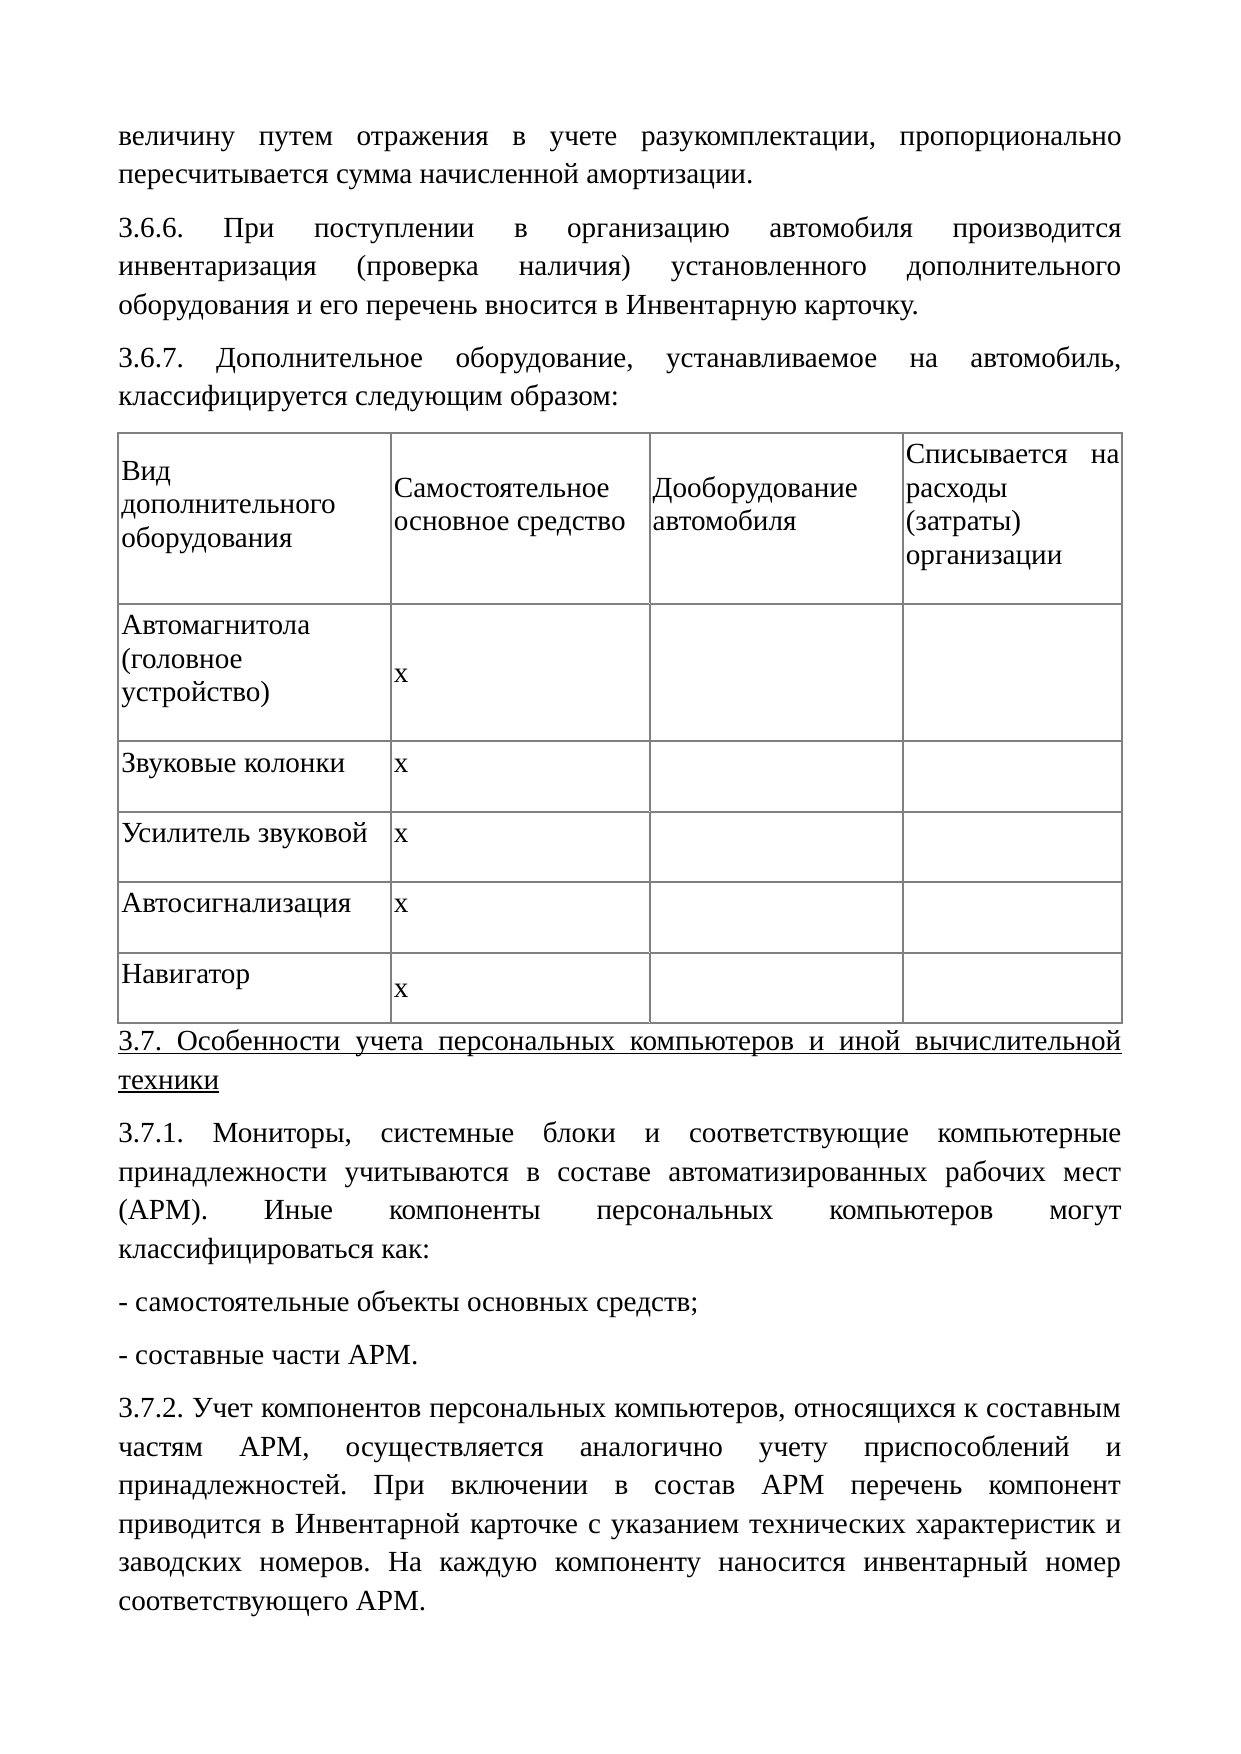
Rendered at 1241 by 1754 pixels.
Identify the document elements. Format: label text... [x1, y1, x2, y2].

table_cell Навигатор [119, 954, 390, 1022]
text техники [118, 1054, 1122, 1096]
table_cell x [392, 742, 649, 811]
text 3.7.1. Мониторы, системные блоки и соответствующие компьютерные принадлежности учитываются в составе автоматизированных рабочих мест (АРМ). Иные компоненты персональных компьютеров могут классифицироваться как: [118, 1115, 1122, 1264]
table_header Самостоятельное основное средство [392, 434, 649, 603]
text 3.6.6. При поступлении в организацию автомобиля производится инвентаризация (проверка наличия) установленного дополнительного оборудования и его перечень вносится в Инвентарную карточку. [118, 210, 1122, 320]
table_cell [904, 742, 1121, 811]
text - составные части АРМ. [118, 1337, 1122, 1371]
table_header Дооборудование автомобиля [651, 434, 902, 603]
text - самостоятельные объекты основных средств; [118, 1284, 1122, 1317]
table_cell [651, 883, 902, 951]
table_cell [904, 883, 1121, 951]
table_cell [651, 954, 902, 1022]
table_cell [904, 605, 1121, 740]
table_cell Усилитель звуковой [119, 813, 390, 881]
table_cell х [392, 954, 649, 1022]
table_cell [651, 813, 902, 881]
table_cell [651, 605, 902, 740]
table_cell Звуковые колонки [119, 742, 390, 811]
text 3.6.7. Дополнительное оборудование, устанавливаемое на автомобиль, классифицируется следующим образом: [118, 340, 1122, 412]
text 3.7. Особенности учета персональных компьютеров и иной вычислительной [118, 1024, 1122, 1053]
table_header Списывается на расходы (затраты) организации [904, 434, 1121, 603]
table_cell х [392, 605, 649, 740]
table_cell Автосигнализация [119, 883, 390, 951]
table_cell [904, 813, 1121, 881]
table_cell x [392, 883, 649, 951]
text величину путем отражения в учете разукомплектации, пропорционально пересчитывается сумма начисленной амортизации. [118, 118, 1122, 190]
table_cell x [392, 813, 649, 881]
text 3.7.2. Учет компонентов персональных компьютеров, относящихся к составным частям АРМ, осуществляется аналогично учету приспособлений и принадлежностей. При включении в состав АРМ перечень компонент приводится в Инвентарной карточке с указанием технических характеристик и заводских номеров. На каждую компоненту наносится инвентарный номер соответствующего АРМ. [118, 1390, 1122, 1616]
table_cell [904, 954, 1121, 1022]
table_header Вид дополнительного оборудования [119, 434, 390, 603]
table_cell [651, 742, 902, 811]
table_cell Автомагнитола (головное устройство) [119, 605, 390, 740]
